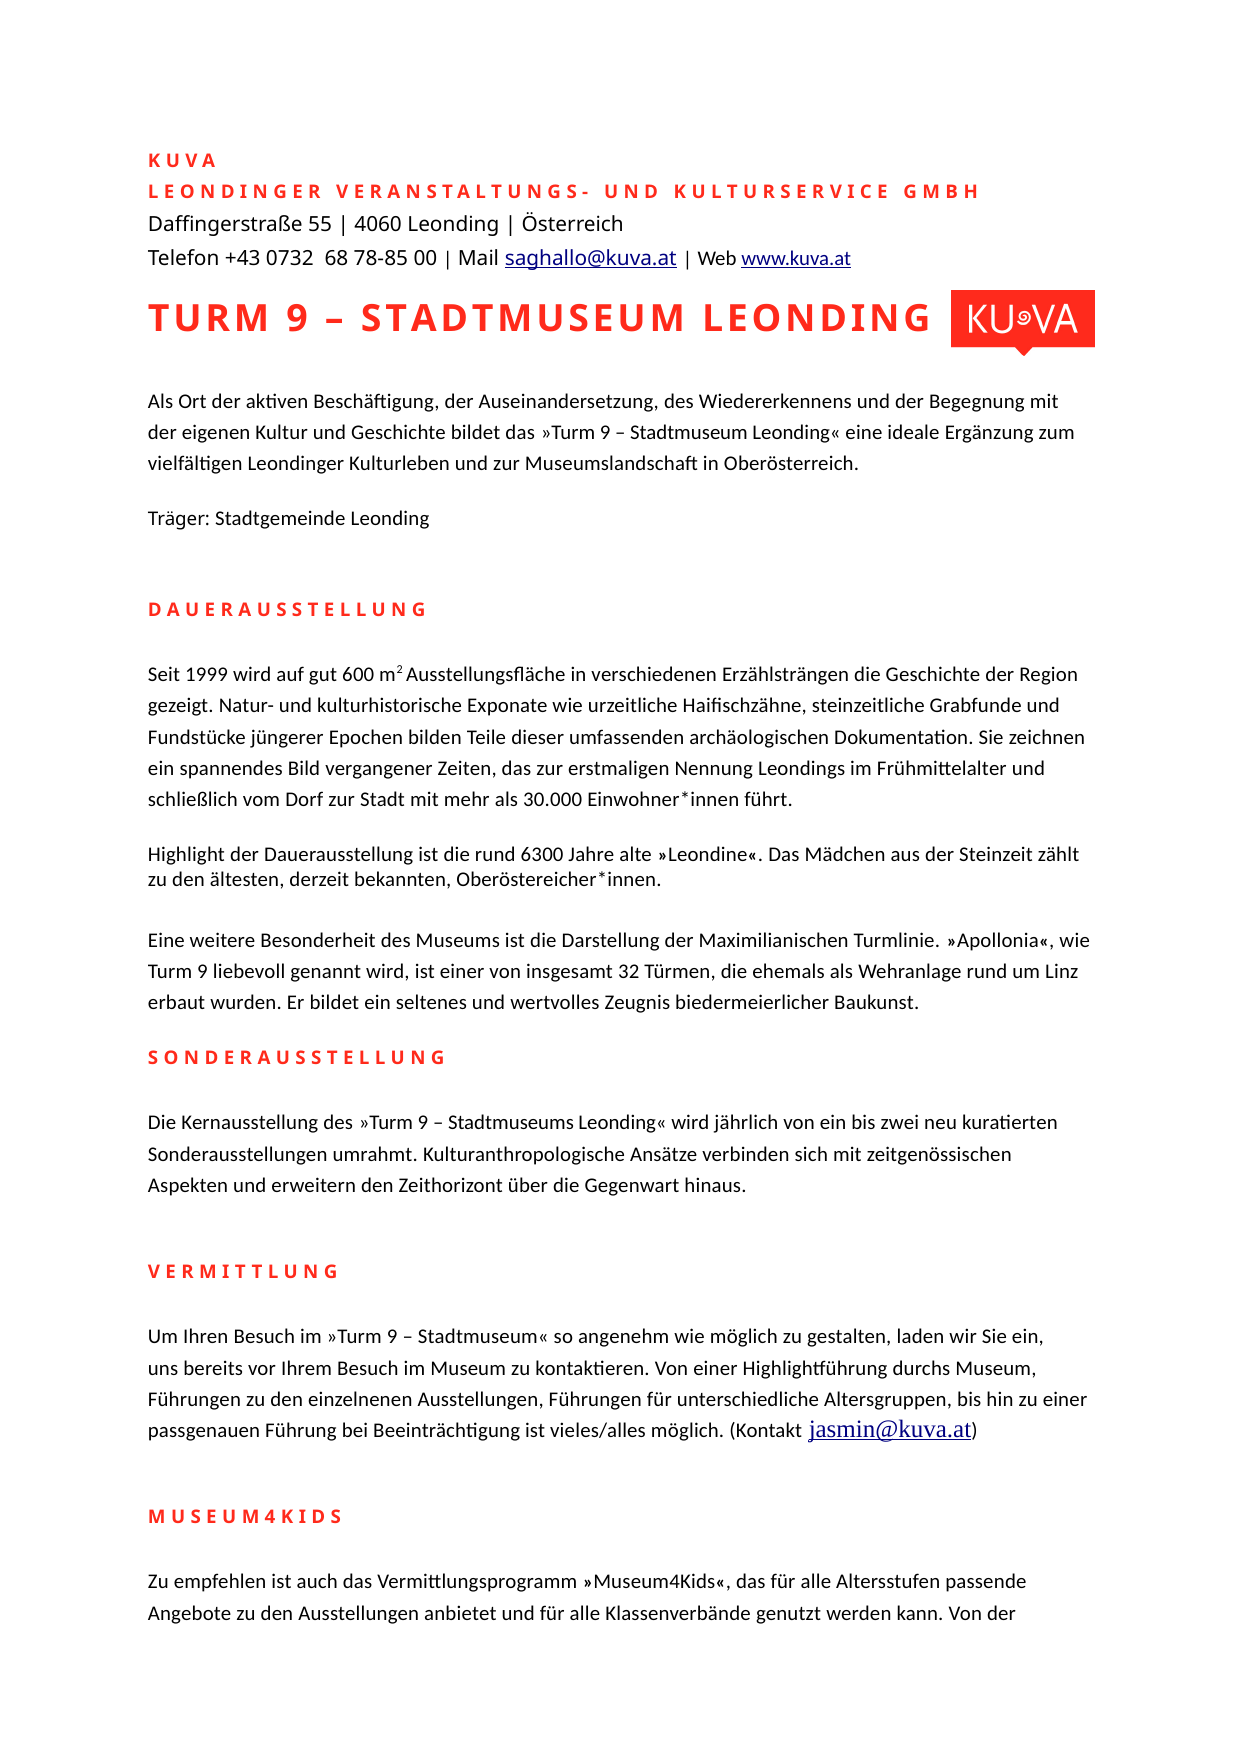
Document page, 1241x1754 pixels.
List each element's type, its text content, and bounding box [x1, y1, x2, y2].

text Eine weitere Besonderheit des Museums ist die Darstellung der Maximilianischen Turmlinie. »Apollonia«, wie Turm 9 liebevoll genannt wird, ist einer von insgesamt 32 Türmen, die ehemals als Wehranlage rund um Linz erbaut wurden. Er bildet ein seltenes und wertvolles Zeugnis biedermeierlicher Baukunst. [148, 921, 1093, 1015]
text VERMITTLUNG [148, 1258, 1093, 1283]
text Als Ort der aktiven Beschäftigung, der Auseinandersetzung, des Wiedererkennens und der Begegnung mit der eigenen Kultur und Geschichte bildet das »Turm 9 – Stadtmuseum Leonding« eine ideale Ergänzung zum vielfältigen Leondinger Kulturleben und zur Museumslandschaft in Oberösterreich. [148, 382, 1093, 476]
text KUVA Leondinger Veranstaltungs- und Kulturservice GmbH [148, 148, 1093, 204]
text Um Ihren Besuch im »Turm 9 – Stadtmuseum« so angenehm wie möglich zu gestalten, laden wir Sie ein, uns bereits vor Ihrem Besuch im Museum zu kontaktieren. Von einer Highlightführung durchs Museum, Führungen zu den einzelnenen Ausstellungen, Führungen für unterschiedliche Altersgruppen, bis hin zu einer passgenauen Führung bei Beeinträchtigung ist vieles/alles möglich. (Kontakt jasmin@kuva.at) [148, 1318, 1093, 1443]
text DAUERAUSSTELLUNG [148, 596, 1093, 621]
text Zu empfehlen ist auch das Vermittlungsprogramm »Museum4Kids«, das für alle Altersstufen passende Angebote zu den Ausstellungen anbietet und für alle Klassenverbände genutzt werden kann. Von der [148, 1563, 1093, 1625]
text Die Kernausstellung des »Turm 9 – Stadtmuseums Leonding« wird jährlich von ein bis zwei neu kuratierten Sonderausstellungen umrahmt. Kulturanthropologische Ansätze verbinden sich mit zeitgenössischen Aspekten und erweitern den Zeithorizont über die Gegenwart hinaus. [148, 1104, 1093, 1197]
text SONDERAUSSTELLUNG [148, 1044, 1093, 1069]
text TURM 9 – STADTMUSEUM LEoNDING [148, 292, 951, 343]
text Highlight der Dauerausstellung ist die rund 6300 Jahre alte »Leondine«. Das Mädchen aus der Steinzeit zählt zu den ältesten, derzeit bekannten, Oberöstereicher*innen. [148, 841, 1093, 892]
picture [951, 290, 1095, 356]
text MUSEUM4KIDS [148, 1503, 1093, 1529]
text Seit 1999 wird auf gut 600 m2 Ausstellungsfläche in verschiedenen Erzählsträngen die Geschichte der Region gezeigt. Natur- und kulturhistorische Exponate wie urzeitliche Haifischzähne, steinzeitliche Grabfunde und Fundstücke jüngerer Epochen bilden Teile dieser umfassenden archäologischen Dokumentation. Sie zeichnen ein spannendes Bild vergangener Zeiten, das zur erstmaligen Nennung Leondings im Frühmittelalter und schließlich vom Dorf zur Stadt mit mehr als 30.000 Einwohner*innen führt. [148, 656, 1093, 812]
text Träger: Stadtgemeinde Leonding [148, 505, 1093, 531]
text Daffingerstraße 55 | 4060 Leonding | Österreich Telefon +43 0732 68 78-85 00 | Mail saghallo@kuva.at | Web www.kuva.at [148, 209, 1093, 271]
